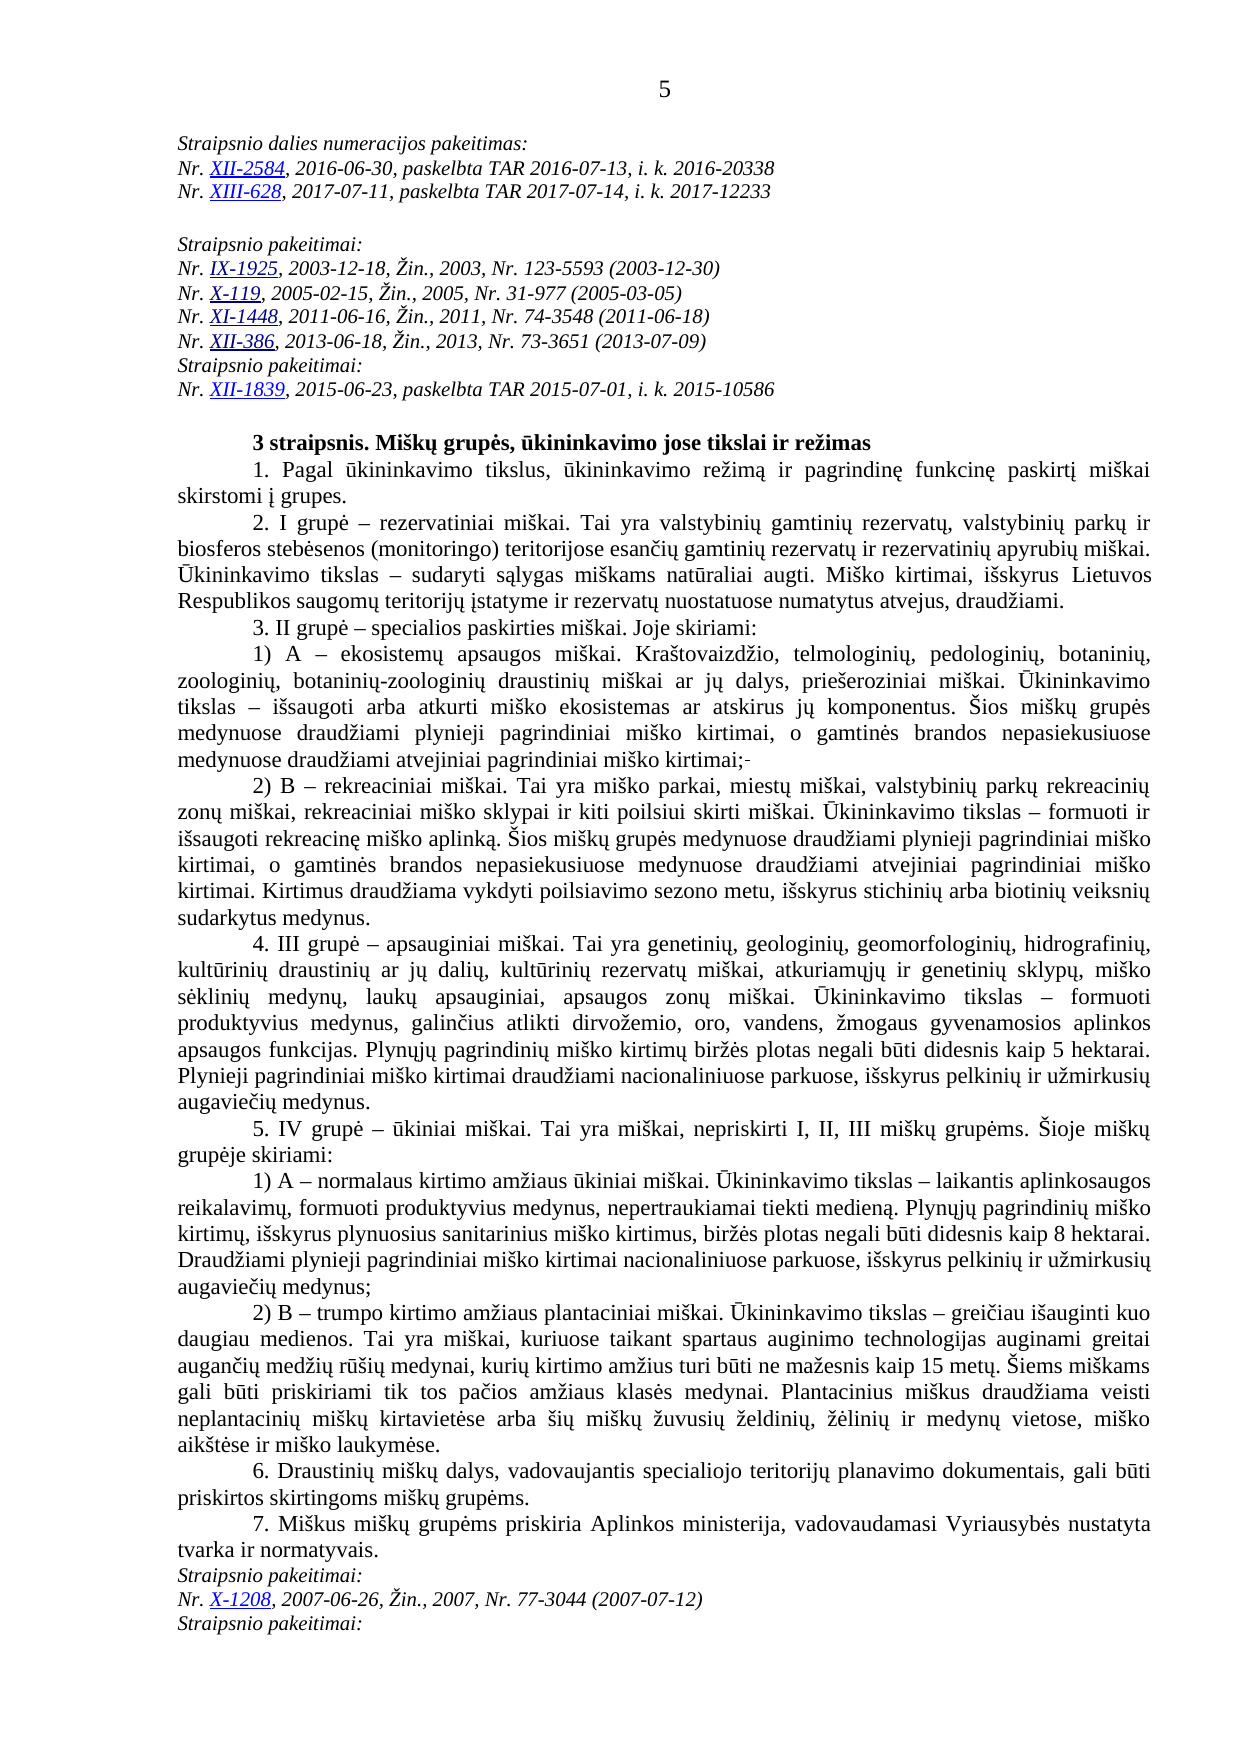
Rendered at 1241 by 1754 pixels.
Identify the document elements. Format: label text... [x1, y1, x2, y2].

text 7. Miškus miškų grupėms priskiria Aplinkos ministerija, vadovaudamasi Vyriausybės nustatyta tvarka ir normatyvais. [177, 1510, 1152, 1563]
text Straipsnio pakeitimai: [177, 353, 1152, 377]
text Straipsnio pakeitimai: [177, 232, 1152, 256]
text Nr. XI-1448, 2011-06-16, Žin., 2011, Nr. 74-3548 (2011-06-18) [177, 304, 1152, 328]
text Nr. IX-1925, 2003-12-18, Žin., 2003, Nr. 123-5593 (2003-12-30) [177, 256, 1152, 280]
text 4. III grupė – apsauginiai miškai. Tai yra genetinių, geologinių, geomorfologinių, hidrografinių, kultūrinių draustinių ar jų dalių, kultūrinių rezervatų miškai, atkuriamųjų ir genetinių sklypų, miško sėklinių medynų, laukų apsauginiai, apsaugos zonų miškai. Ūkininkavimo tikslas – formuoti produktyvius medynus, galinčius atlikti dirvožemio, oro, vandens, žmogaus gyvenamosios aplinkos apsaugos funkcijas. Plynųjų pagrindinių miško kirtimų biržės plotas negali būti didesnis kaip 5 hektarai. Plynieji pagrindiniai miško kirtimai draudžiami nacionaliniuose parkuose, išskyrus pelkinių ir užmirkusių augaviečių medynus. [177, 930, 1152, 1115]
text 1. Pagal ūkininkavimo tikslus, ūkininkavimo režimą ir pagrindinę funkcinę paskirtį miškai skirstomi į grupes. [177, 456, 1152, 508]
text Nr. XII-386, 2013-06-18, Žin., 2013, Nr. 73-3651 (2013-07-09) [177, 328, 1152, 353]
text Nr. XII-2584, 2016-06-30, paskelbta TAR 2016-07-13, i. k. 2016-20338 [177, 155, 1152, 179]
text Nr. XIII-628, 2017-07-11, paskelbta TAR 2017-07-14, i. k. 2017-12233 [177, 179, 1152, 203]
text 2) B – trumpo kirtimo amžiaus plantaciniai miškai. Ūkininkavimo tikslas – greičiau išauginti kuo daugiau medienos. Tai yra miškai, kuriuose taikant spartaus auginimo technologijas auginami greitai augančių medžių rūšių medynai, kurių kirtimo amžius turi būti ne mažesnis kaip 15 metų. Šiems miškams gali būti priskiriami tik tos pačios amžiaus klasės medynai. Plantacinius miškus draudžiama veisti neplantacinių miškų kirtavietėse arba šių miškų žuvusių želdinių, žėlinių ir medynų vietose, miško aikštėse ir miško laukymėse. [177, 1299, 1152, 1457]
text 5. IV grupė – ūkiniai miškai. Tai yra miškai, nepriskirti I, II, III miškų grupėms. Šioje miškų grupėje skiriami: [177, 1115, 1152, 1167]
text Straipsnio pakeitimai: [177, 1611, 1152, 1635]
text 6. Draustinių miškų dalys, vadovaujantis specialiojo teritorijų planavimo dokumentais, gali būti priskirtos skirtingoms miškų grupėms. [177, 1457, 1152, 1510]
text 3 straipsnis. Miškų grupės, ūkininkavimo jose tikslai ir režimas [177, 429, 1152, 456]
text 1) A – ekosistemų apsaugos miškai. Kraštovaizdžio, telmologinių, pedologinių, botaninių, zoologinių, botaninių-zoologinių draustinių miškai ar jų dalys, priešeroziniai miškai. Ūkininkavimo tikslas – išsaugoti arba atkurti miško ekosistemas ar atskirus jų komponentus. Šios miškų grupės medynuose draudžiami plynieji pagrindiniai miško kirtimai, o gamtinės brandos nepasiekusiuose medynuose draudžiami atvejiniai pagrindiniai miško kirtimai; [177, 640, 1152, 772]
text Straipsnio dalies numeracijos pakeitimas: [177, 131, 1152, 155]
text Nr. X-119, 2005-02-15, Žin., 2005, Nr. 31-977 (2005-03-05) [177, 280, 1152, 304]
text 1) A – normalaus kirtimo amžiaus ūkiniai miškai. Ūkininkavimo tikslas – laikantis aplinkosaugos reikalavimų, formuoti produktyvius medynus, nepertraukiamai tiekti medieną. Plynųjų pagrindinių miško kirtimų, išskyrus plynuosius sanitarinius miško kirtimus, biržės plotas negali būti didesnis kaip 8 hektarai. Draudžiami plynieji pagrindiniai miško kirtimai nacionaliniuose parkuose, išskyrus pelkinių ir užmirkusių augaviečių medynus; [177, 1167, 1152, 1299]
text Nr. XII-1839, 2015-06-23, paskelbta TAR 2015-07-01, i. k. 2015-10586 [177, 377, 1152, 401]
text 2. I grupė – rezervatiniai miškai. Tai yra valstybinių gamtinių rezervatų, valstybinių parkų ir biosferos stebėsenos (monitoringo) teritorijose esančių gamtinių rezervatų ir rezervatinių apyrubių miškai. Ūkininkavimo tikslas – sudaryti sąlygas miškams natūraliai augti. Miško kirtimai, išskyrus Lietuvos Respublikos saugomų teritorijų įstatyme ir rezervatų nuostatuose numatytus atvejus, draudžiami. [177, 508, 1152, 614]
text 2) B – rekreaciniai miškai. Tai yra miško parkai, miestų miškai, valstybinių parkų rekreacinių zonų miškai, rekreaciniai miško sklypai ir kiti poilsiui skirti miškai. Ūkininkavimo tikslas – formuoti ir išsaugoti rekreacinę miško aplinką. Šios miškų grupės medynuose draudžiami plynieji pagrindiniai miško kirtimai, o gamtinės brandos nepasiekusiuose medynuose draudžiami atvejiniai pagrindiniai miško kirtimai. Kirtimus draudžiama vykdyti poilsiavimo sezono metu, išskyrus stichinių arba biotinių veiksnių sudarkytus medynus. [177, 772, 1152, 930]
text Straipsnio pakeitimai: [177, 1563, 1152, 1587]
text Nr. X-1208, 2007-06-26, Žin., 2007, Nr. 77-3044 (2007-07-12) [177, 1587, 1152, 1611]
text 3. II grupė – specialios paskirties miškai. Joje skiriami: [177, 614, 1152, 640]
